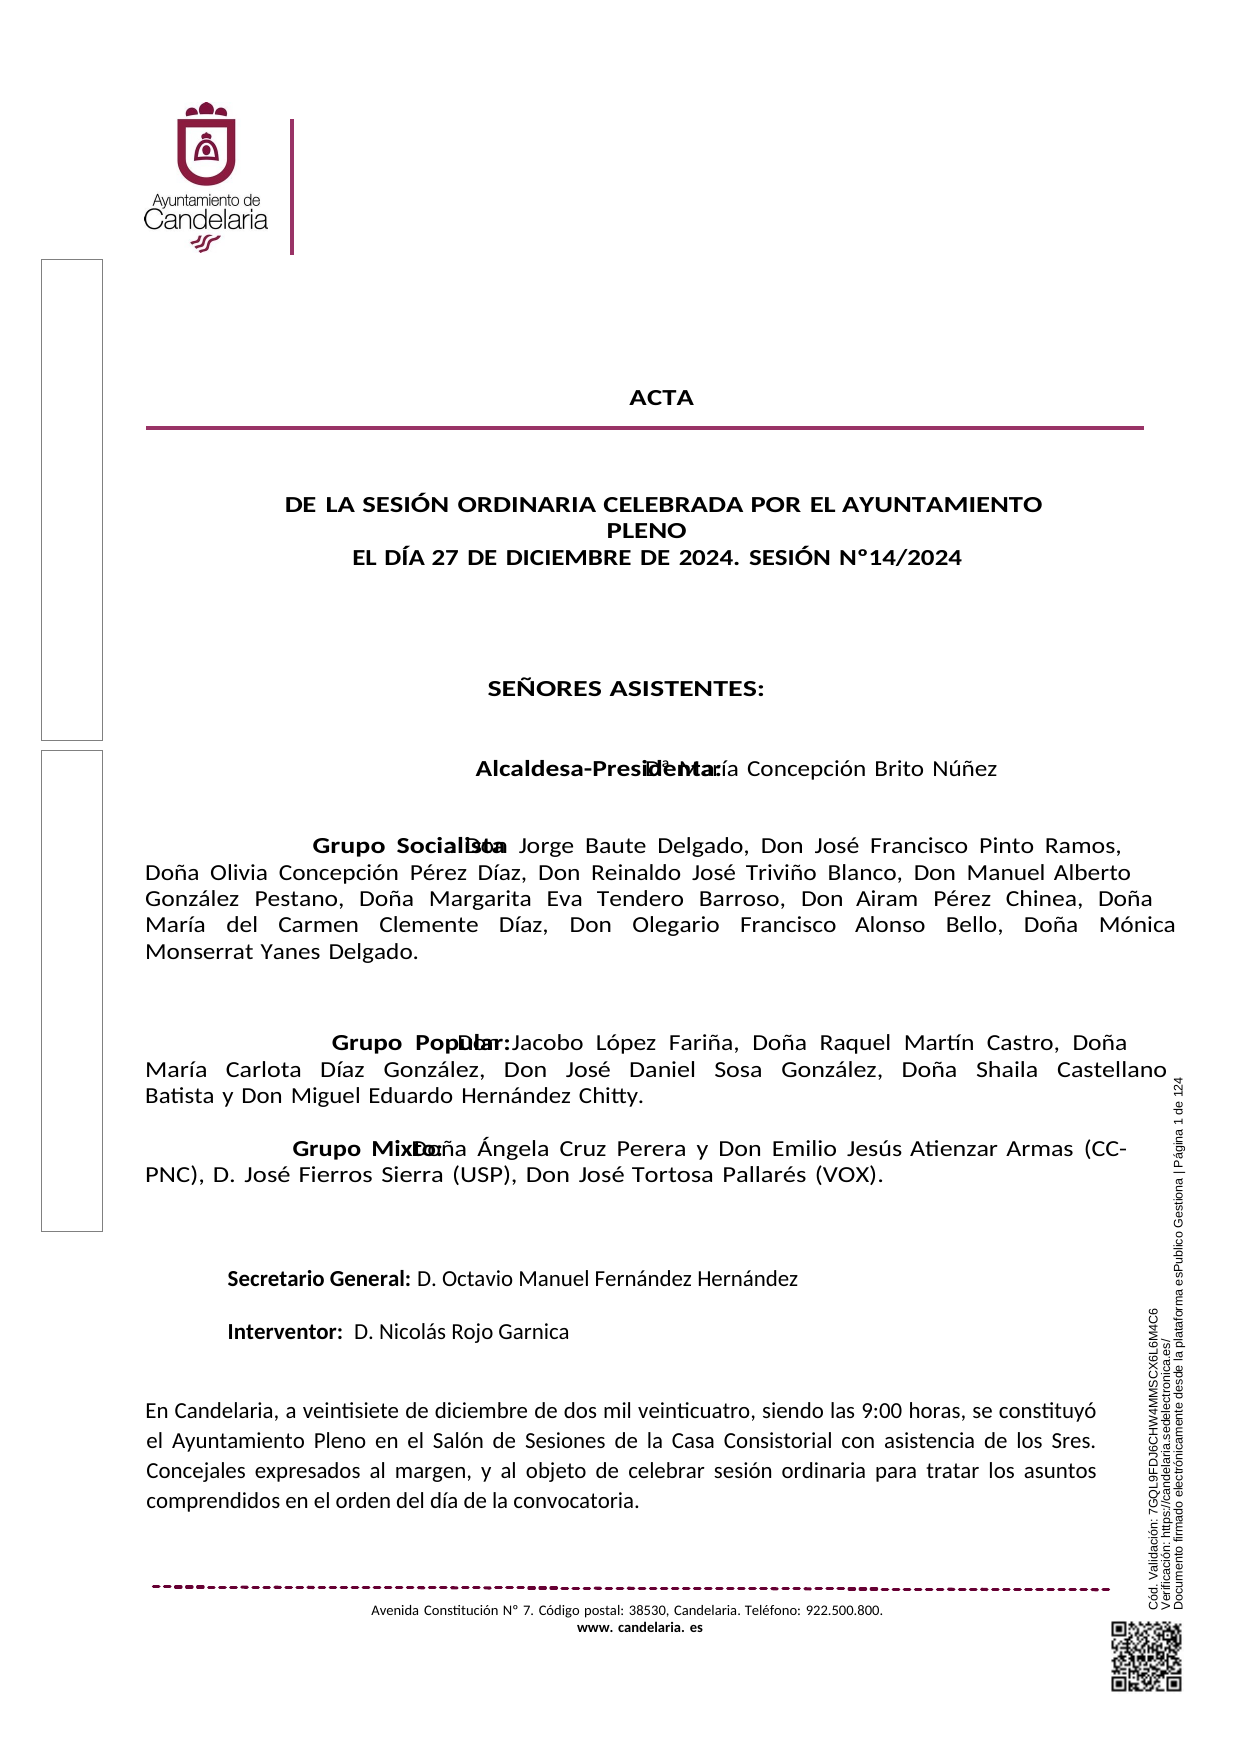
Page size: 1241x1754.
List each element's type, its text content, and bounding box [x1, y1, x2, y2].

text Interventor: D. Nicolás Rojo Garnica [145, 1317, 1098, 1345]
text En Candelaria, a veintisiete de diciembre de dos mil veinticuatro, siendo las 9:00 horas, se constituyó el Ayuntamiento Pleno en el Salón de Sesiones de la Casa Consistorial con asistencia de los Sres. Concejales expresados al margen, y al objeto de celebrar sesión ordinaria para tratar los asuntos comprendidos en el orden del día de la convocatoria. [145, 1396, 1098, 1514]
text Secretario General: D. Octavio Manuel Fernández Hernández [145, 1264, 1098, 1292]
